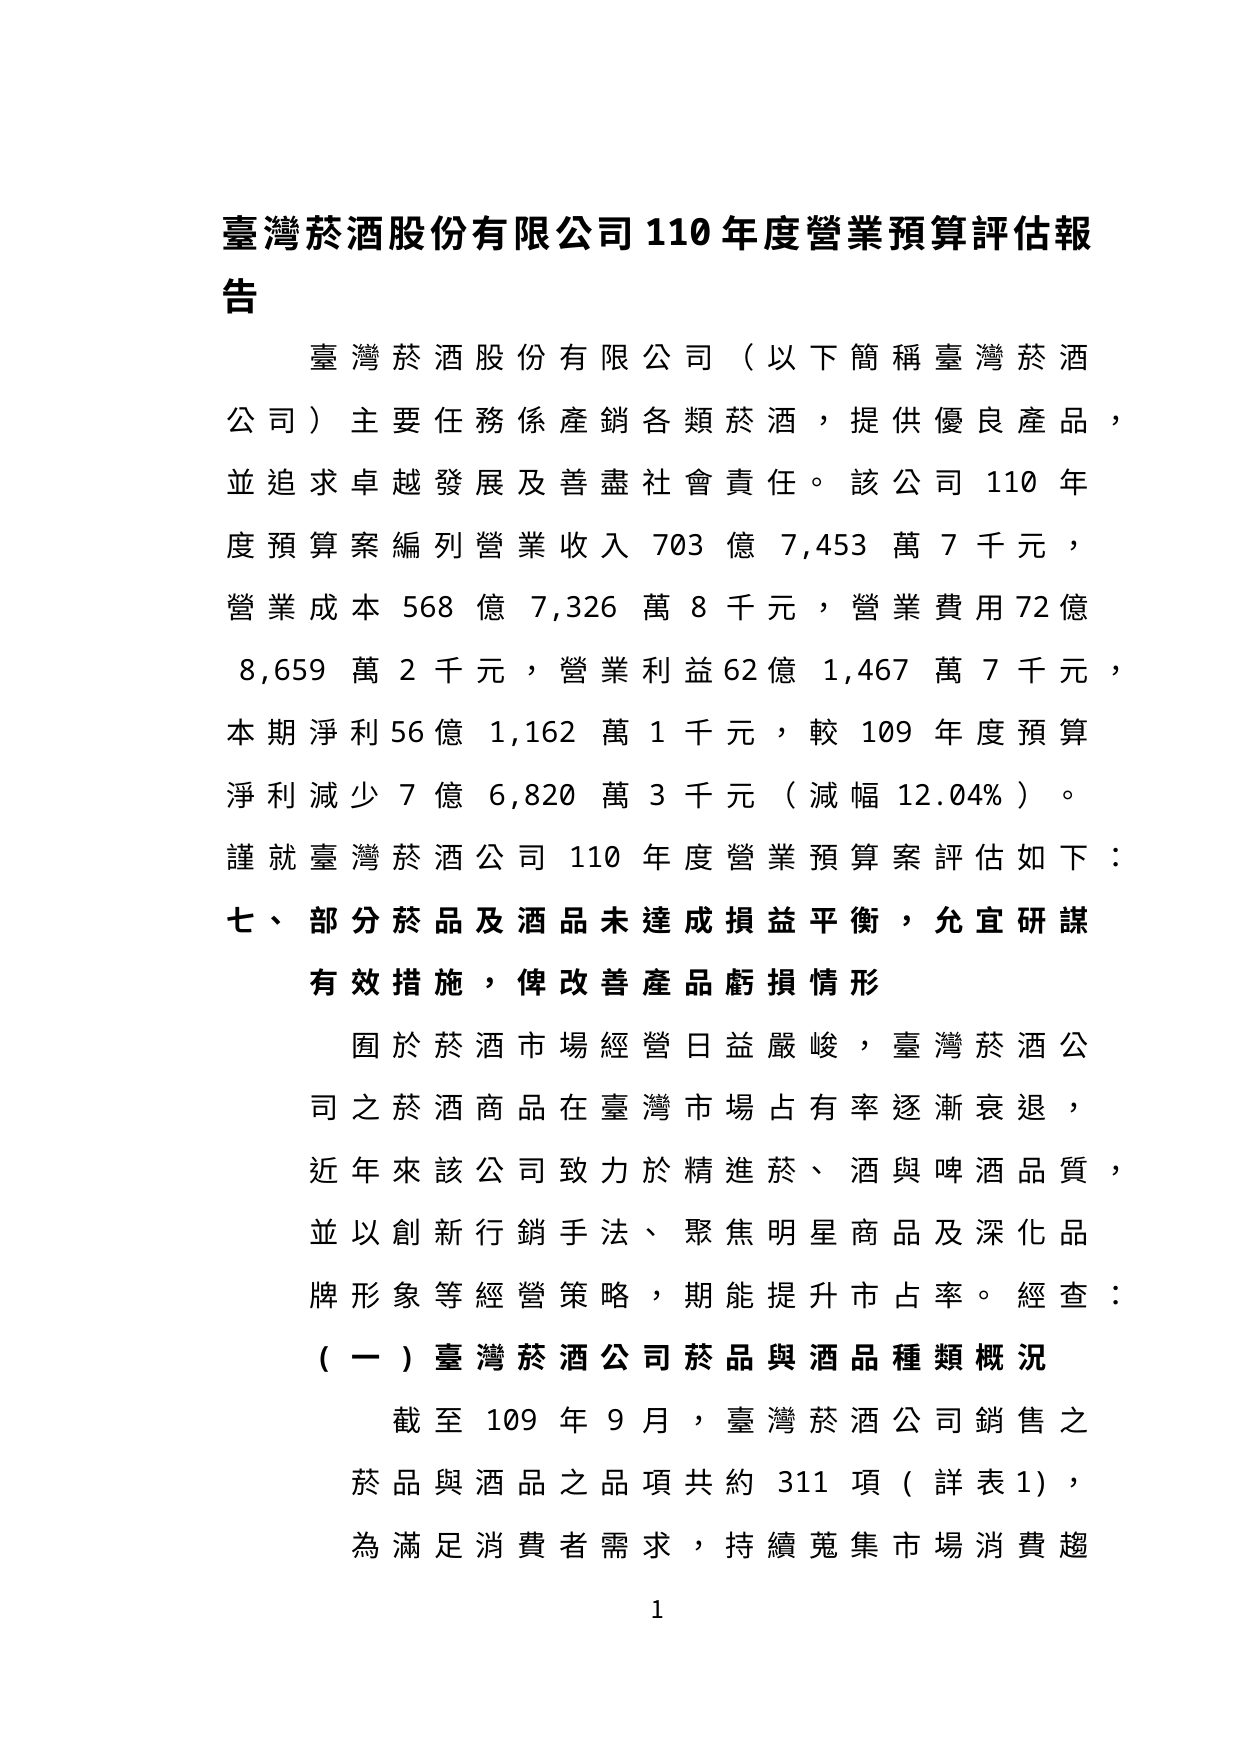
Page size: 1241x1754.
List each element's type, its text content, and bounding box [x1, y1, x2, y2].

text 截至109年9月，臺灣菸酒公司銷售之菸品與酒品之品項共約311項(詳表1)，為滿足消費者需求，持續蒐集市場消費趨 [308, 1377, 1094, 1564]
text 囿於菸酒市場經營日益嚴峻，臺灣菸酒公司之菸酒商品在臺灣市場占有率逐漸衰退，近年來該公司致力於精進菸、酒與啤酒品質，並以創新行銷手法、聚焦明星商品及深化品牌形象等經營策略，期能提升市占率。經查： [278, 1002, 1094, 1314]
text 臺灣菸酒股份有限公司（以下簡稱臺灣菸酒公司）主要任務係產銷各類菸酒，提供優良產品，並追求卓越發展及善盡社會責任。該公司110年度預算案編列營業收入703億7,453萬7千元，營業成本568億7,326萬8千元，營業費用72億8,659萬2千元，營業利益62億1,467萬7千元，本期淨利56億1,162萬1千元，較109年度預算淨利減少7億6,820萬3千元（減幅12.04%）。謹就臺灣菸酒公司110年度營業預算案評估如下： [219, 314, 1094, 877]
text 七、部分菸品及酒品未達成損益平衡，允宜研謀有效措施，俾改善產品虧損情形 [219, 877, 1094, 1002]
text (一)臺灣菸酒公司菸品與酒品種類概況 [278, 1314, 1094, 1377]
text 臺灣菸酒股份有限公司110年度營業預算評估報告 [219, 189, 1094, 314]
